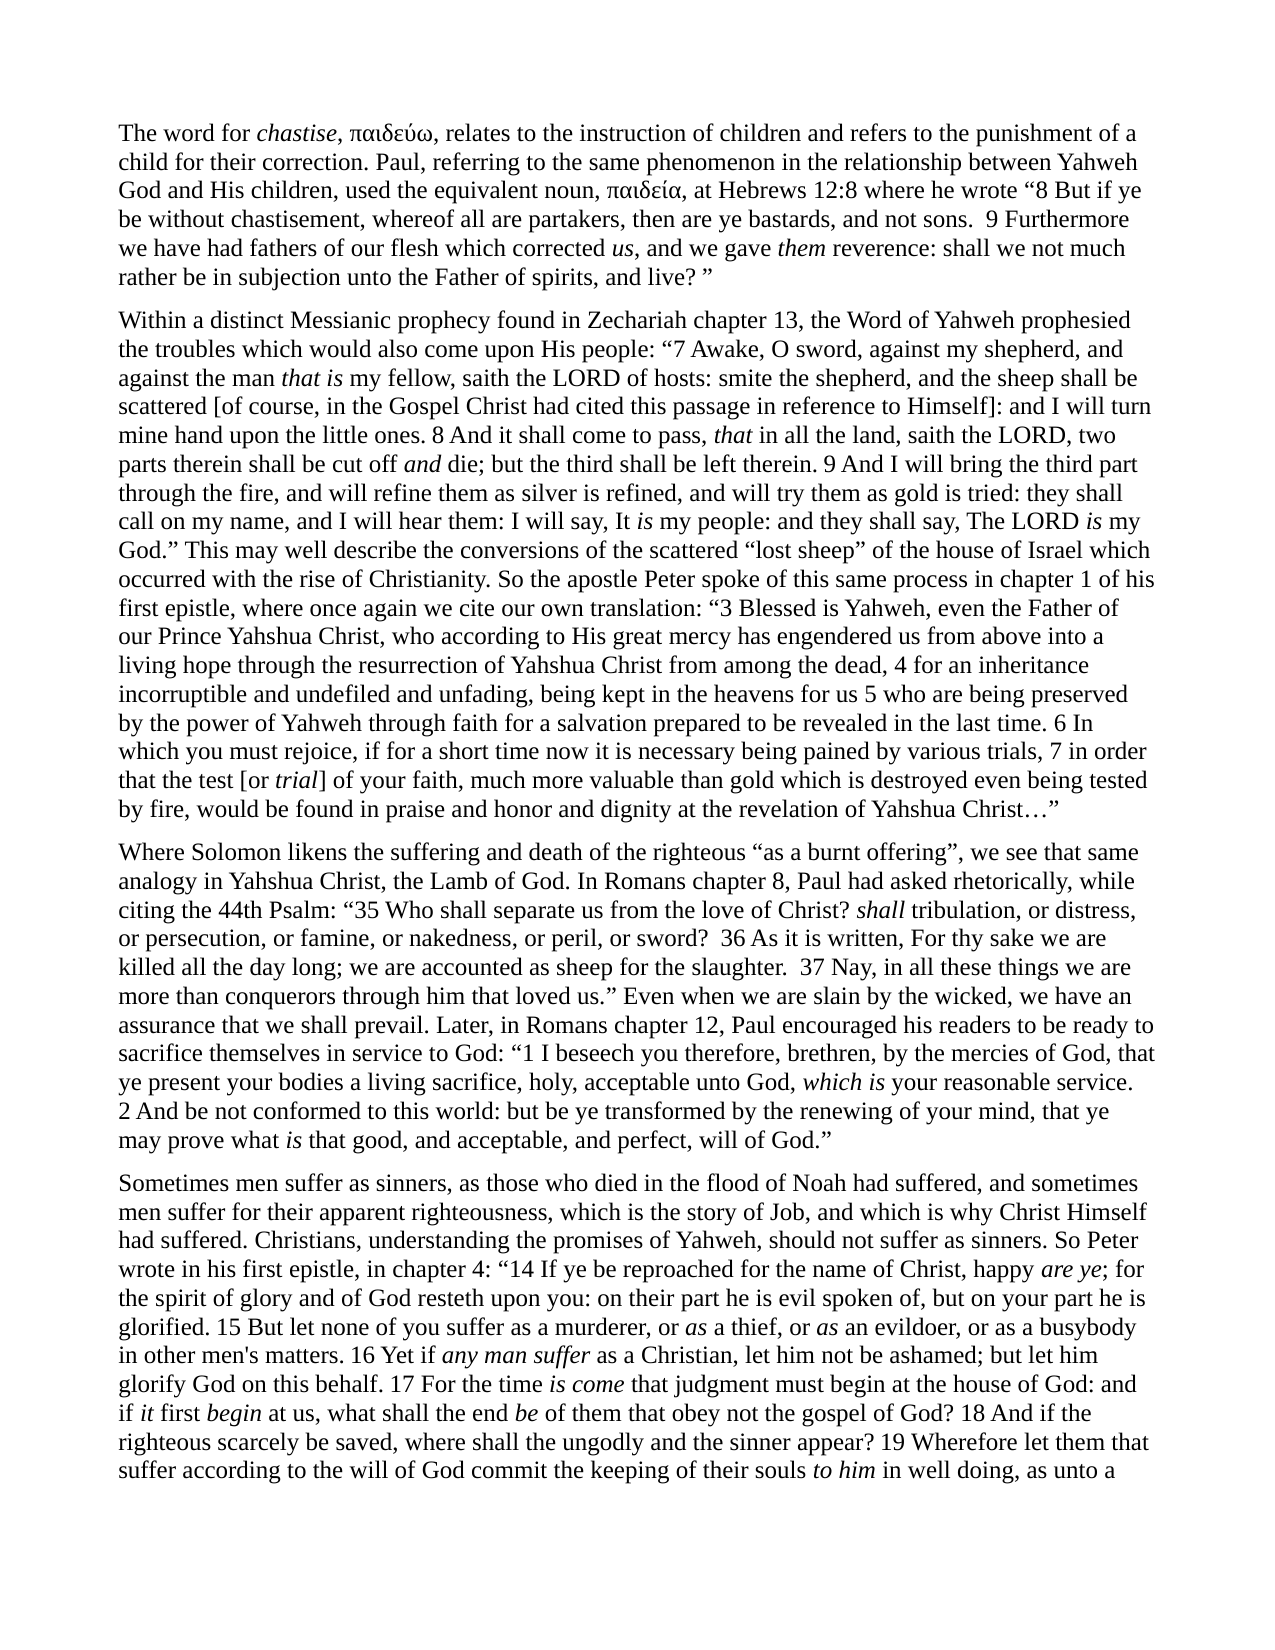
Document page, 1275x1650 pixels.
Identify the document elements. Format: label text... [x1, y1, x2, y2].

text The word for chastise, παιδεύω, relates to the instruction of children and refers to the punishment of a child for their correction. Paul, referring to the same phenomenon in the relationship between Yahweh God and His children, used the equivalent noun, παιδεία, at Hebrews 12:8 where he wrote “8 But if ye be without chastisement, whereof all are partakers, then are ye bastards, and not sons. 9 Furthermore we have had fathers of our flesh which corrected us, and we gave them reverence: shall we not much rather be in subjection unto the Father of spirits, and live? ” [118, 118, 1157, 291]
text Sometimes men suffer as sinners, as those who died in the flood of Noah had suffered, and sometimes men suffer for their apparent righteousness, which is the story of Job, and which is why Christ Himself had suffered. Christians, understanding the promises of Yahweh, should not suffer as sinners. So Peter wrote in his first epistle, in chapter 4: “14 If ye be reproached for the name of Christ, happy are ye; for the spirit of glory and of God resteth upon you: on their part he is evil spoken of, but on your part he is glorified. 15 But let none of you suffer as a murderer, or as a thief, or as an evildoer, or as a busybody in other men's matters. 16 Yet if any man suffer as a Christian, let him not be ashamed; but let him glorify God on this behalf. 17 For the time is come that judgment must begin at the house of God: and if it first begin at us, what shall the end be of them that obey not the gospel of God? 18 And if the righteous scarcely be saved, where shall the ungodly and the sinner appear? 19 Wherefore let them that suffer according to the will of God commit the keeping of their souls to him in well doing, as unto a [118, 1168, 1157, 1484]
text Within a distinct Messianic prophecy found in Zechariah chapter 13, the Word of Yahweh prophesied the troubles which would also come upon His people: “7 Awake, O sword, against my shepherd, and against the man that is my fellow, saith the LORD of hosts: smite the shepherd, and the sheep shall be scattered [of course, in the Gospel Christ had cited this passage in reference to Himself]: and I will turn mine hand upon the little ones. 8 And it shall come to pass, that in all the land, saith the LORD, two parts therein shall be cut off and die; but the third shall be left therein. 9 And I will bring the third part through the fire, and will refine them as silver is refined, and will try them as gold is tried: they shall call on my name, and I will hear them: I will say, It is my people: and they shall say, The LORD is my God.” This may well describe the conversions of the scattered “lost sheep” of the house of Israel which occurred with the rise of Christianity. So the apostle Peter spoke of this same process in chapter 1 of his first epistle, where once again we cite our own translation: “3 Blessed is Yahweh, even the Father of our Prince Yahshua Christ, who according to His great mercy has engendered us from above into a living hope through the resurrection of Yahshua Christ from among the dead, 4 for an inheritance incorruptible and undefiled and unfading, being kept in the heavens for us 5 who are being preserved by the power of Yahweh through faith for a salvation prepared to be revealed in the last time. 6 In which you must rejoice, if for a short time now it is necessary being pained by various trials, 7 in order that the test [or trial] of your faith, much more valuable than gold which is destroyed even being tested by fire, would be found in praise and honor and dignity at the revelation of Yahshua Christ…” [118, 305, 1157, 823]
text Where Solomon likens the suffering and death of the righteous “as a burnt offering”, we see that same analogy in Yahshua Christ, the Lamb of God. In Romans chapter 8, Paul had asked rhetorically, while citing the 44th Psalm: “35 Who shall separate us from the love of Christ? shall tribulation, or distress, or persecution, or famine, or nakedness, or peril, or sword? 36 As it is written, For thy sake we are killed all the day long; we are accounted as sheep for the slaughter. 37 Nay, in all these things we are more than conquerors through him that loved us.” Even when we are slain by the wicked, we have an assurance that we shall prevail. Later, in Romans chapter 12, Paul encouraged his readers to be ready to sacrifice themselves in service to God: “1 I beseech you therefore, brethren, by the mercies of God, that ye present your bodies a living sacrifice, holy, acceptable unto God, which is your reasonable service. 2 And be not conformed to this world: but be ye transformed by the renewing of your mind, that ye may prove what is that good, and acceptable, and perfect, will of God.” [118, 837, 1157, 1153]
